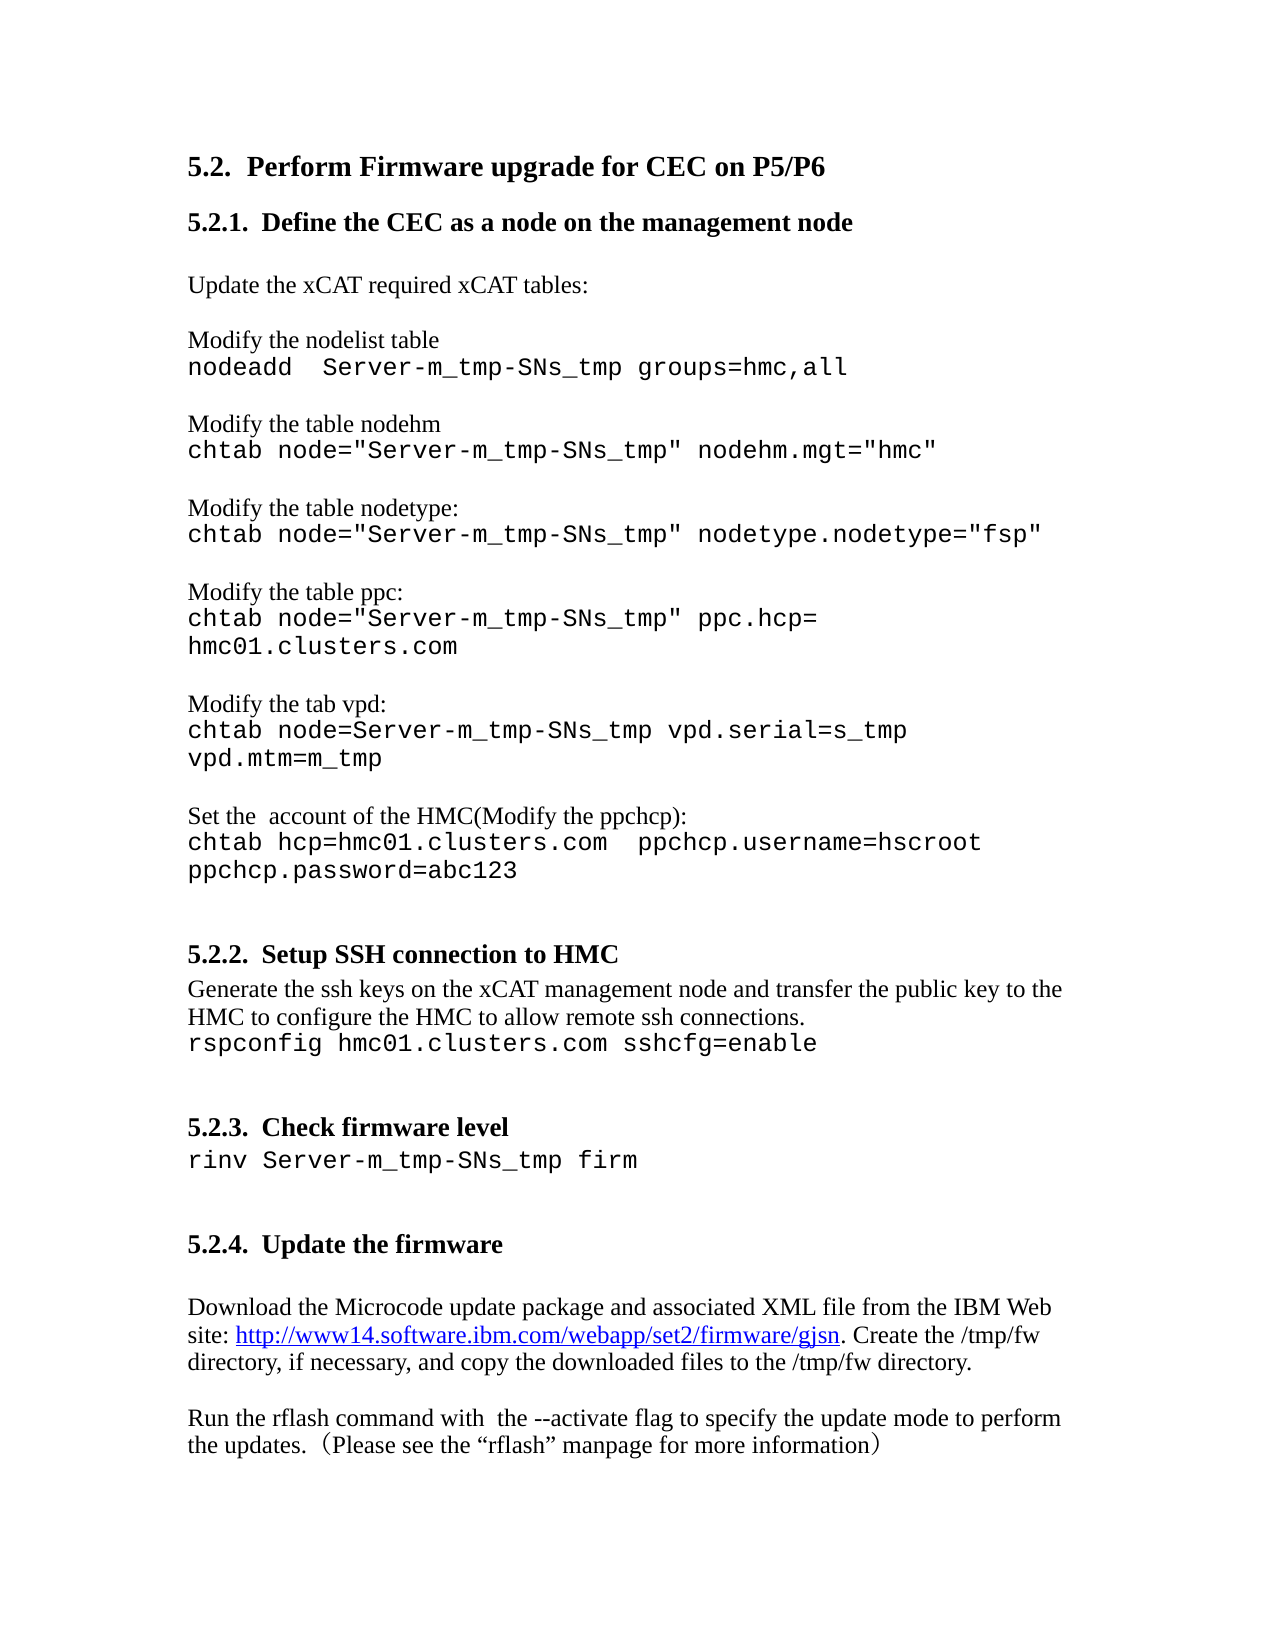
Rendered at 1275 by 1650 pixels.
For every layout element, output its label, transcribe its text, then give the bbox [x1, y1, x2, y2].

text Set the account of the HMC(Modify the ppchcp): [187, 802, 1087, 830]
text nodeadd Server-m_tmp-SNs_tmp groups=hmc,all [187, 354, 1087, 383]
text Modify the nodelist table [187, 327, 1087, 354]
text Update the xCAT required xCAT tables: [187, 271, 1087, 299]
text Download the Microcode update package and associated XML file from the IBM Web site: http://www14.software.ibm.com/webapp/set2/firmware/gjsn. Create the /tmp/fw directory, if necessary, and copy the downloaded files to the /tmp/fw directory. [187, 1293, 1087, 1376]
subtitle Define the CEC as a node on the management node [187, 207, 1087, 237]
text Modify the tab vpd: [187, 690, 1087, 718]
subtitle Check firmware level [187, 1112, 1087, 1142]
text chtab node="Server-m_tmp-SNs_tmp" nodetype.nodetype="fsp" [187, 522, 1087, 550]
subtitle Setup SSH connection to HMC [187, 939, 1087, 969]
text chtab node="Server-m_tmp-SNs_tmp" nodehm.mgt="hmc" [187, 438, 1087, 466]
text chtab node=Server-m_tmp-SNs_tmp vpd.serial=s_tmp vpd.mtm=m_tmp [187, 718, 1087, 774]
text chtab hcp=hmc01.clusters.com ppchcp.username=hscroot ppchcp.password=abc123 [187, 830, 1087, 886]
subtitle Update the firmware [187, 1229, 1087, 1259]
text Modify the table ppc: [187, 578, 1087, 606]
text Generate the ssh keys on the xCAT management node and transfer the public key to the HMC to configure the HMC to allow remote ssh connections. [187, 975, 1087, 1031]
text Run the rflash command with the --activate flag to specify the update mode to perform the updates.（Please see the “rflash” manpage for more information） [187, 1404, 1087, 1459]
text chtab node="Server-m_tmp-SNs_tmp" ppc.hcp= hmc01.clusters.com [187, 606, 1087, 662]
text rspconfig hmc01.clusters.com sshcfg=enable [187, 1031, 1087, 1059]
text rinv Server-m_tmp-SNs_tmp firm [187, 1148, 1087, 1176]
subtitle Perform Firmware upgrade for CEC on P5/P6 [187, 150, 1087, 182]
text Modify the table nodetype: [187, 494, 1087, 522]
text Modify the table nodehm [187, 410, 1087, 438]
